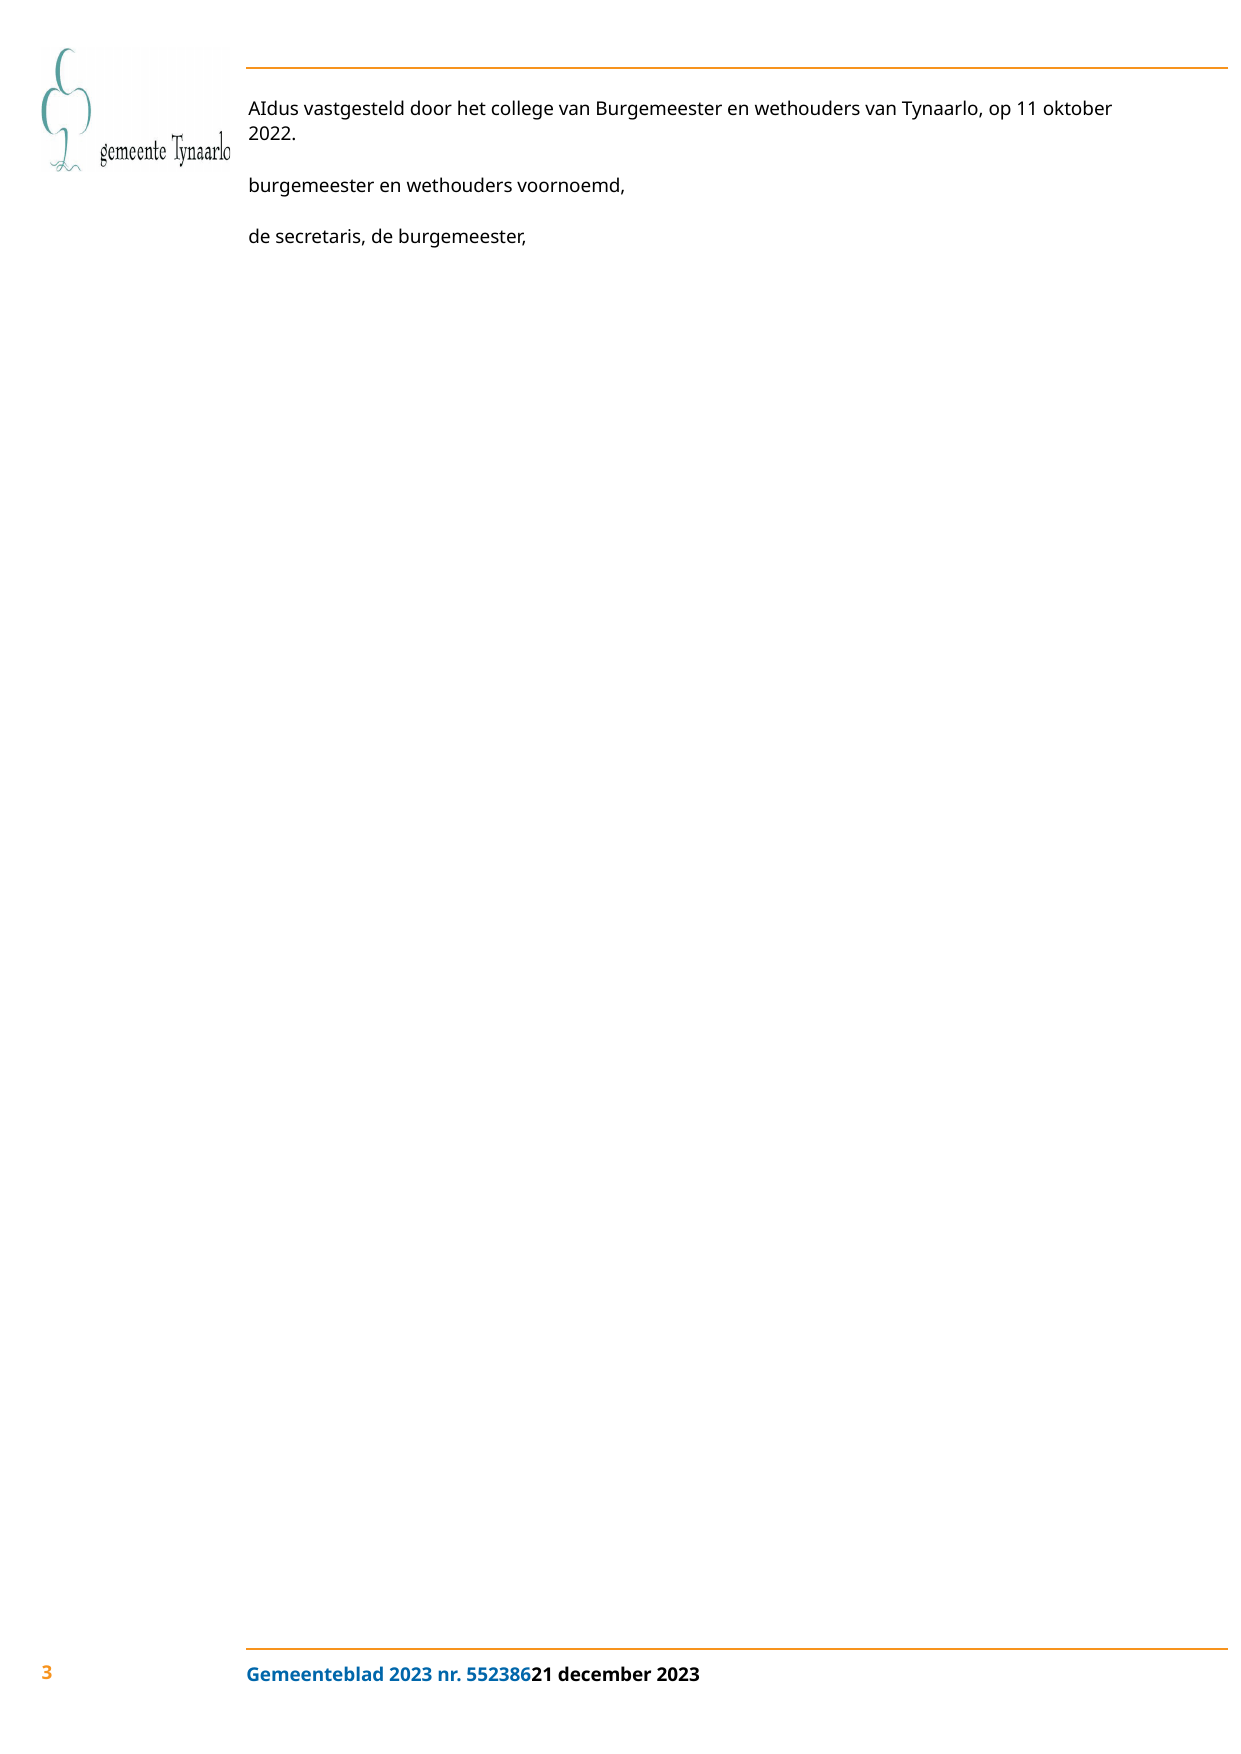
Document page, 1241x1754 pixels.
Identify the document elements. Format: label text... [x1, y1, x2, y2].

text de secretaris, de burgemeester, [248, 223, 1152, 249]
picture [41, 47, 231, 172]
text burgemeester en wethouders voornoemd, [248, 172, 1152, 198]
text AIdus vastgesteld door het college van Burgemeester en wethouders van Tynaarlo, op 11 oktober 2022. [248, 95, 1152, 146]
